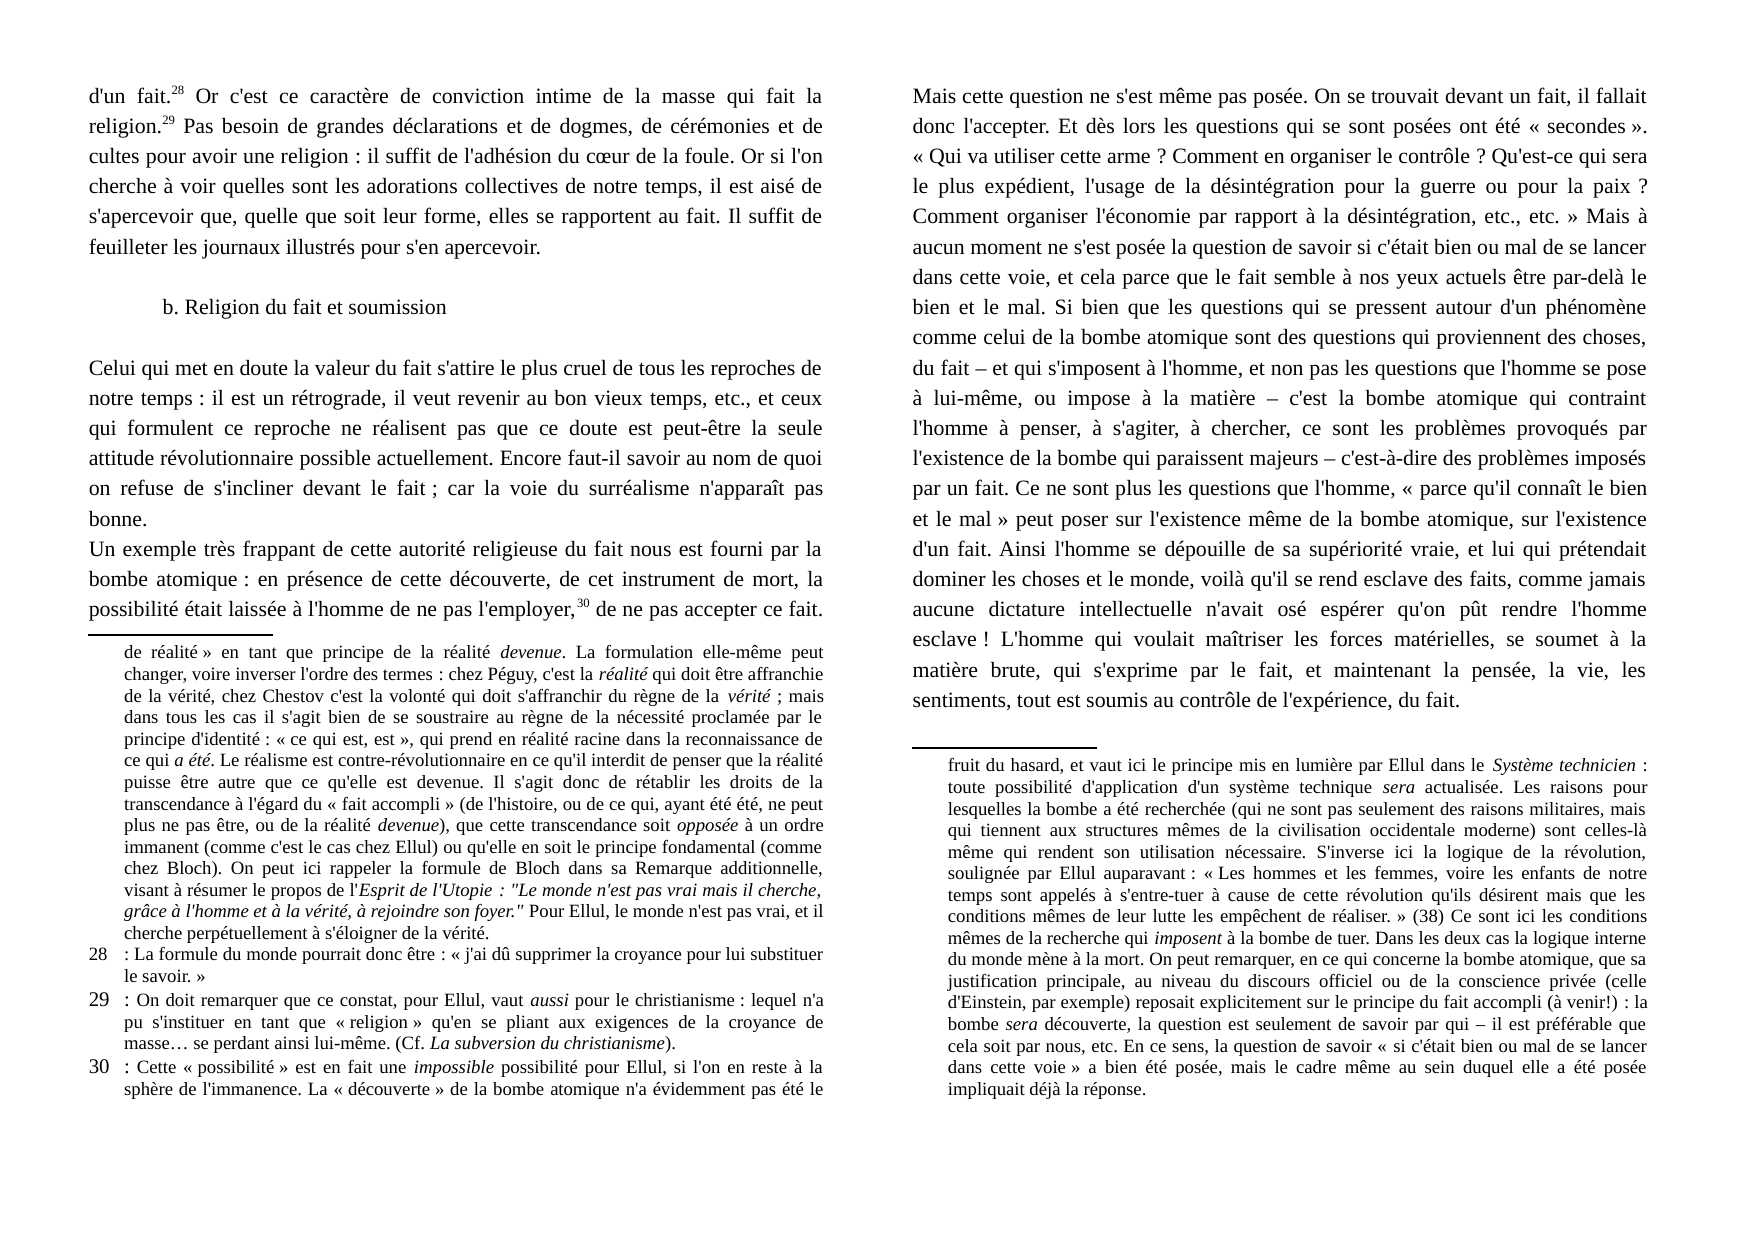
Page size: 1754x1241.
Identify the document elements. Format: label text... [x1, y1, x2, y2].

text Celui qui met en doute la valeur du fait s'attire le plus cruel de tous les reproches de notre temps : il est un rétrograde, il veut revenir au bon vieux temps, etc., et ceux qui formulent ce reproche ne réalisent pas que ce doute est peut-être la seule attitude révolutionnaire possible actuellement. Encore faut-il savoir au nom de quoi on refuse de s'incliner devant le fait ; car la voie du surréalisme n'apparaît pas bonne. [88, 354, 824, 531]
text b. Religion du fait et soumission [88, 294, 824, 319]
text de réalité » en tant que principe de la réalité devenue. La formulation elle-même peut changer, voire inverser l'ordre des termes : chez Péguy, c'est la réalité qui doit être affranchie de la vérité, chez Chestov c'est la volonté qui doit s'affranchir du règne de la vérité ; mais dans tous les cas il s'agit bien de se soustraire au règne de la nécessité proclamée par le principe d'identité : « ce qui est, est », qui prend en réalité racine dans la reconnaissance de ce qui a été. Le réalisme est contre-révolutionnaire en ce qu'il interdit de penser que la réalité puisse être autre que ce qu'elle est devenue. Il s'agit donc de rétablir les droits de la transcendance à l'égard du « fait accompli » (de l'histoire, ou de ce qui, ayant été été, ne peut plus ne pas être, ou de la réalité devenue), que cette transcendance soit opposée à un ordre immanent (comme c'est le cas chez Ellul) ou qu'elle en soit le principe fondamental (comme chez Bloch). On peut ici rappeler la formule de Bloch dans sa Remarque additionnelle, visant à résumer le propos de l'Esprit de l'Utopie : "Le monde n'est pas vrai mais il cherche, grâce à l'homme et à la vérité, à rejoindre son foyer." Pour Ellul, le monde n'est pas vrai, et il cherche perpétuellement à s'éloigner de la vérité. [88, 641, 824, 943]
text Et dès lors, du moment que la technique, l’État ou la production sont des faits, il convient de les adorer en tant que faits et il faut essayer de s'en accommoder. Nous avons là le nœud de la véritable religion moderne, la religion du fait acquis, – religion de qui dépendent les religions inférieures du dollar, de la race ou du prolétariat, qui ne sont que des expressions de la grande divinité moderne, le Fait-Moloch. Et c'est toujours le même mécanisme : on prend le fait « prolétariat », ou le fait « État », ou le fait « Argent », et on le divinise et il s'impose brusquement à toute une catégorie d'hommes, sans difficulté, parce que tout homme moderne porte dans son cœur l'adoration du fait. Il apparaît aux yeux de tous que le fait et la vérité se confondent. Et si Dieu n'est plus vrai de nos jours, c'est qu'il n'a pas l'apparence d'un fait. Or c'est ce caractère de conviction intime de la masse qui fait la religion. Pas besoin de grandes déclarations et de dogmes, de cérémonies et de cultes pour avoir une religion : il suffit de l'adhésion du cœur de la foule. Or si l'on cherche à voir quelles sont les adorations collectives de notre temps, il est aisé de s'apercevoir que, quelle que soit leur forme, elles se rapportent au fait. Il suffit de feuilleter les journaux illustrés pour s'en apercevoir. [88, 83, 824, 259]
text Mais cette question ne s'est même pas posée. On se trouvait devant un fait, il fallait donc l'accepter. Et dès lors les questions qui se sont posées ont été « secondes ». « Qui va utiliser cette arme ? Comment en organiser le contrôle ? Qu'est-ce qui sera le plus expédient, l'usage de la désintégration pour la guerre ou pour la paix ? Comment organiser l'économie par rapport à la désintégration, etc., etc. » Mais à aucun moment ne s'est posée la question de savoir si c'était bien ou mal de se lancer dans cette voie, et cela parce que le fait semble à nos yeux actuels être par-delà le bien et le mal. Si bien que les questions qui se pressent autour d'un phénomène comme celui de la bombe atomique sont des questions qui proviennent des choses, du fait – et qui s'imposent à l'homme, et non pas les questions que l'homme se pose à lui-même, ou impose à la matière – c'est la bombe atomique qui contraint l'homme à penser, à s'agiter, à chercher, ce sont les problèmes provoqués par l'existence de la bombe qui paraissent majeurs – c'est-à-dire des problèmes imposés par un fait. Ce ne sont plus les questions que l'homme, « parce qu'il connaît le bien et le mal » peut poser sur l'existence même de la bombe atomique, sur l'existence d'un fait. Ainsi l'homme se dépouille de sa supériorité vraie, et lui qui prétendait dominer les choses et le monde, voilà qu'il se rend esclave des faits, comme jamais aucune dictature intellectuelle n'avait osé espérer qu'on pût rendre l'homme esclave ! L'homme qui voulait maîtriser les forces matérielles, se soumet à la matière brute, qui s'exprime par le fait, et maintenant la pensée, la vie, les sentiments, tout est soumis au contrôle de l'expérience, du fait. [912, 83, 1648, 712]
text : La formule du monde pourrait donc être : « j'ai dû supprimer la croyance pour lui substituer le savoir. » [88, 943, 824, 986]
text Un exemple très frappant de cette autorité religieuse du fait nous est fourni par la bombe atomique : en présence de cette découverte, de cet instrument de mort, la possibilité était laissée à l'homme de ne pas l'employer, de ne pas accepter ce fait. [88, 536, 824, 621]
text : Cette « possibilité » est en fait une impossible possibilité pour Ellul, si l'on en reste à la sphère de l'immanence. La « découverte » de la bombe atomique n'a évidemment pas été le [88, 1054, 824, 1099]
text : On doit remarquer que ce constat, pour Ellul, vaut aussi pour le christianisme : lequel n'a pu s'instituer en tant que « religion » qu'en se pliant aux exigences de la croyance de masse… se perdant ainsi lui-même. (Cf. La subversion du christianisme). [88, 986, 824, 1054]
text fruit du hasard, et vaut ici le principe mis en lumière par Ellul dans le Système technicien : toute possibilité d'application d'un système technique sera actualisée. Les raisons pour lesquelles la bombe a été recherchée (qui ne sont pas seulement des raisons militaires, mais qui tiennent aux structures mêmes de la civilisation occidentale moderne) sont celles-là même qui rendent son utilisation nécessaire. S'inverse ici la logique de la révolution, soulignée par Ellul auparavant : « Les hommes et les femmes, voire les enfants de notre temps sont appelés à s'entre-tuer à cause de cette révolution qu'ils désirent mais que les conditions mêmes de leur lutte les empêchent de réaliser. » (38) Ce sont ici les conditions mêmes de la recherche qui imposent à la bombe de tuer. Dans les deux cas la logique interne du monde mène à la mort. On peut remarquer, en ce qui concerne la bombe atomique, que sa justification principale, au niveau du discours officiel ou de la conscience privée (celle d'Einstein, par exemple) reposait explicitement sur le principe du fait accompli (à venir!) : la bombe sera découverte, la question est seulement de savoir par qui – il est préférable que cela soit par nous, etc. En ce sens, la question de savoir « si c'était bien ou mal de se lancer dans cette voie » a bien été posée, mais le cadre même au sein duquel elle a été posée impliquait déjà la réponse. [912, 754, 1648, 1099]
